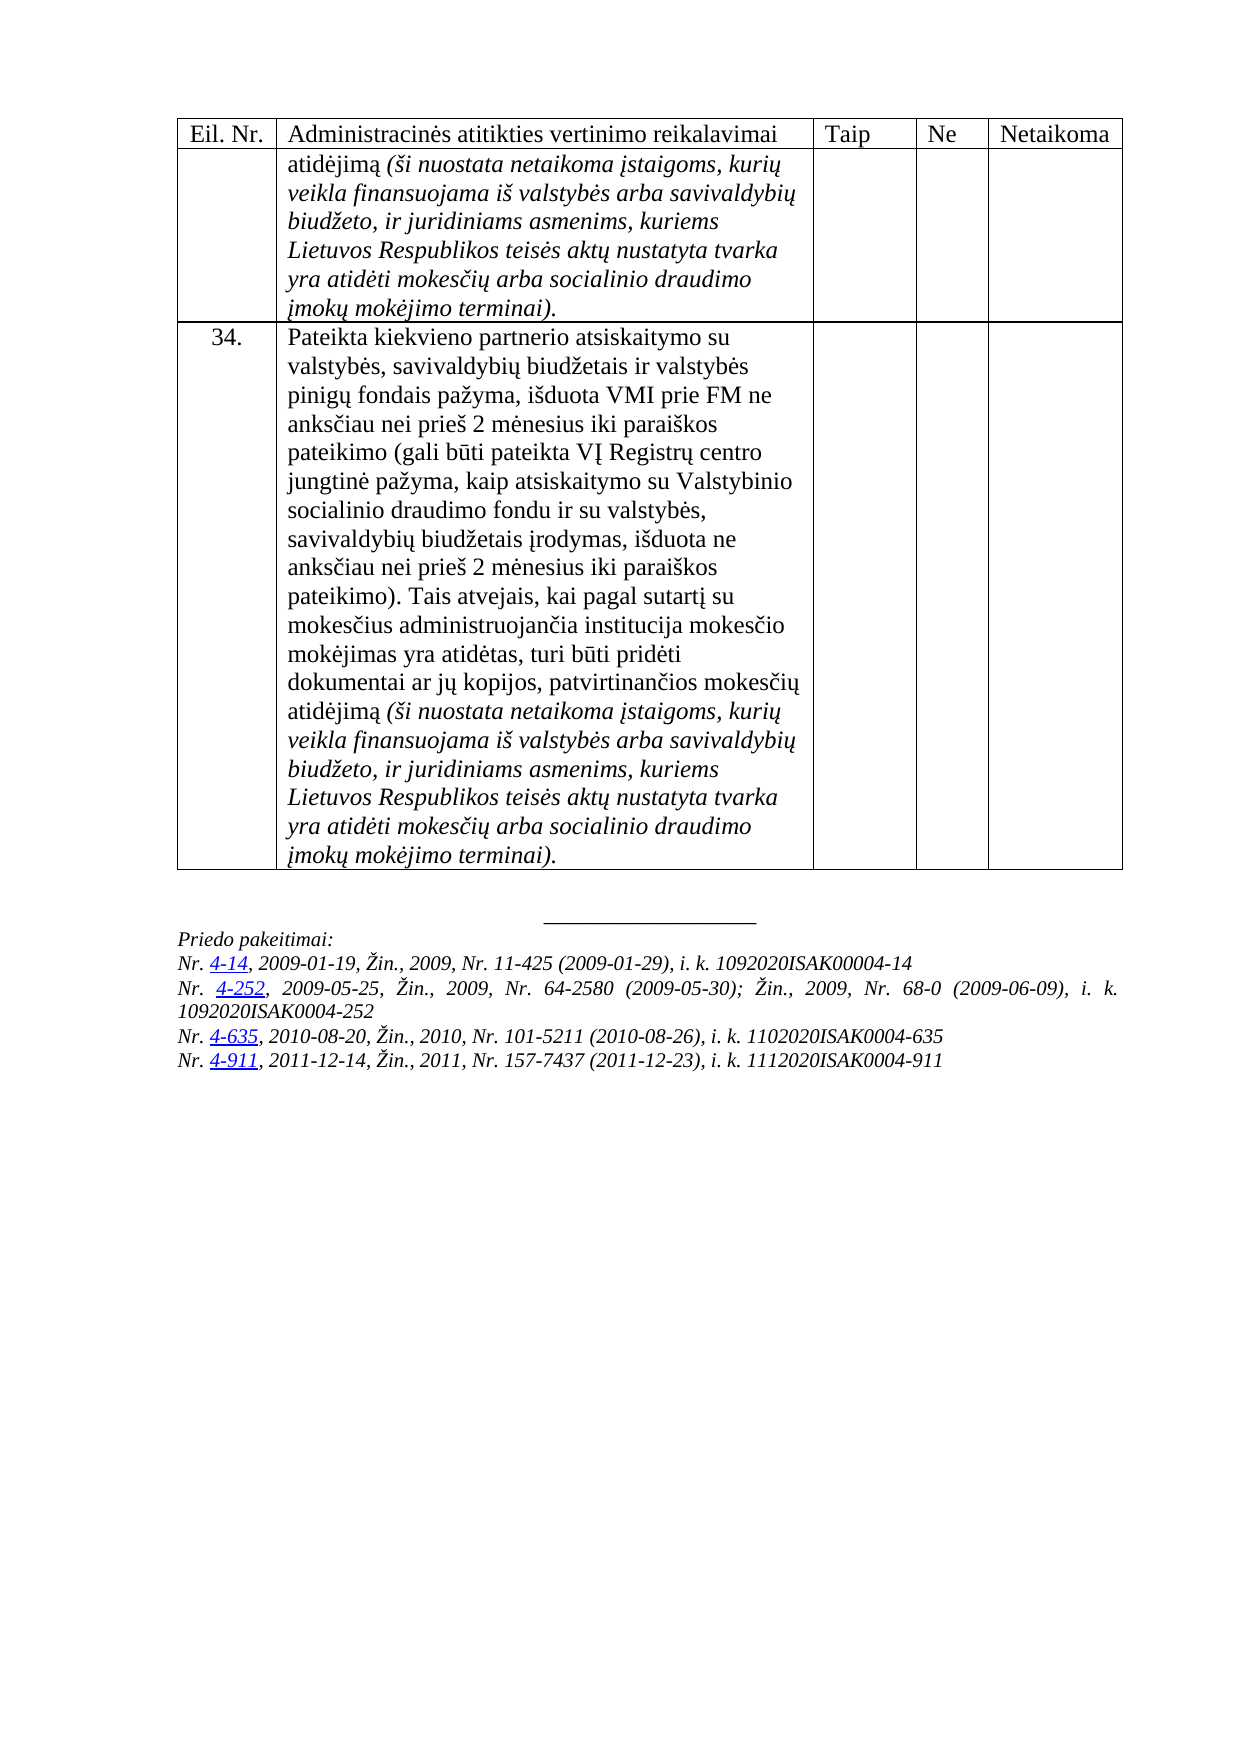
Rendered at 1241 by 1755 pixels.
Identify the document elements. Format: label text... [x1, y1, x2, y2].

table_cell [814, 323, 916, 869]
table_header Administracinės atitikties vertinimo reikalavimai [277, 119, 813, 148]
table_header Taip [814, 119, 916, 148]
text Nr. 4-14, 2009-01-19, Žin., 2009, Nr. 11-425 (2009-01-29), i. k. 1092020ISAK00004-14 [177, 951, 1122, 975]
table_cell [917, 323, 988, 869]
text Priedo pakeitimai: [177, 927, 1122, 951]
table_cell [989, 323, 1122, 869]
text Nr. 4-635, 2010-08-20, Žin., 2010, Nr. 101-5211 (2010-08-26), i. k. 1102020ISAK0004-635 [177, 1023, 1122, 1048]
table_cell 34. [178, 323, 276, 869]
table_header Eil. Nr. [178, 119, 276, 148]
table_cell Pateikta kiekvieno partnerio atsiskaitymo su valstybės, savivaldybių biudžetais ir valstybės pinigų fondais pažyma, išduota VMI prie FM ne anksčiau nei prieš 2 mėnesius iki paraiškos pateikimo (gali būti pateikta VĮ Registrų centro jungtinė pažyma, kaip atsiskaitymo su Valstybinio socialinio draudimo fondu ir su valstybės, savivaldybių biudžetais įrodymas, išduota ne anksčiau nei prieš 2 mėnesius iki paraiškos pateikimo). Tais atvejais, kai pagal sutartį su mokesčius administruojančia institucija mokesčio mokėjimas yra atidėtas, turi būti pridėti dokumentai ar jų kopijos, patvirtinančios mokesčių atidėjimą (ši nuostata netaikoma įstaigoms, kurių veikla finansuojama iš valstybės arba savivaldybių biudžeto, ir juridiniams asmenims, kuriems Lietuvos Respublikos teisės aktų nustatyta tvarka yra atidėti mokesčių arba socialinio draudimo įmokų mokėjimo terminai). [277, 323, 813, 869]
text _________________ [177, 898, 1122, 927]
text Nr. 4-911, 2011-12-14, Žin., 2011, Nr. 157-7437 (2011-12-23), i. k. 1112020ISAK0004-911 [177, 1048, 1122, 1072]
table_cell [814, 149, 916, 321]
table_cell [989, 149, 1122, 321]
table_header Netaikoma [989, 119, 1122, 148]
text Nr. 4-252, 2009-05-25, Žin., 2009, Nr. 64-2580 (2009-05-30); Žin., 2009, Nr. 68-0 (2009-06-09), i. k. 1092020ISAK0004-252 [177, 975, 1122, 1023]
table_cell atidėjimą (ši nuostata netaikoma įstaigoms, kurių veikla finansuojama iš valstybės arba savivaldybių biudžeto, ir juridiniams asmenims, kuriems Lietuvos Respublikos teisės aktų nustatyta tvarka yra atidėti mokesčių arba socialinio draudimo įmokų mokėjimo terminai). [277, 149, 813, 321]
table_cell [917, 149, 988, 321]
table_header Ne [917, 119, 988, 148]
table_cell [178, 149, 276, 321]
